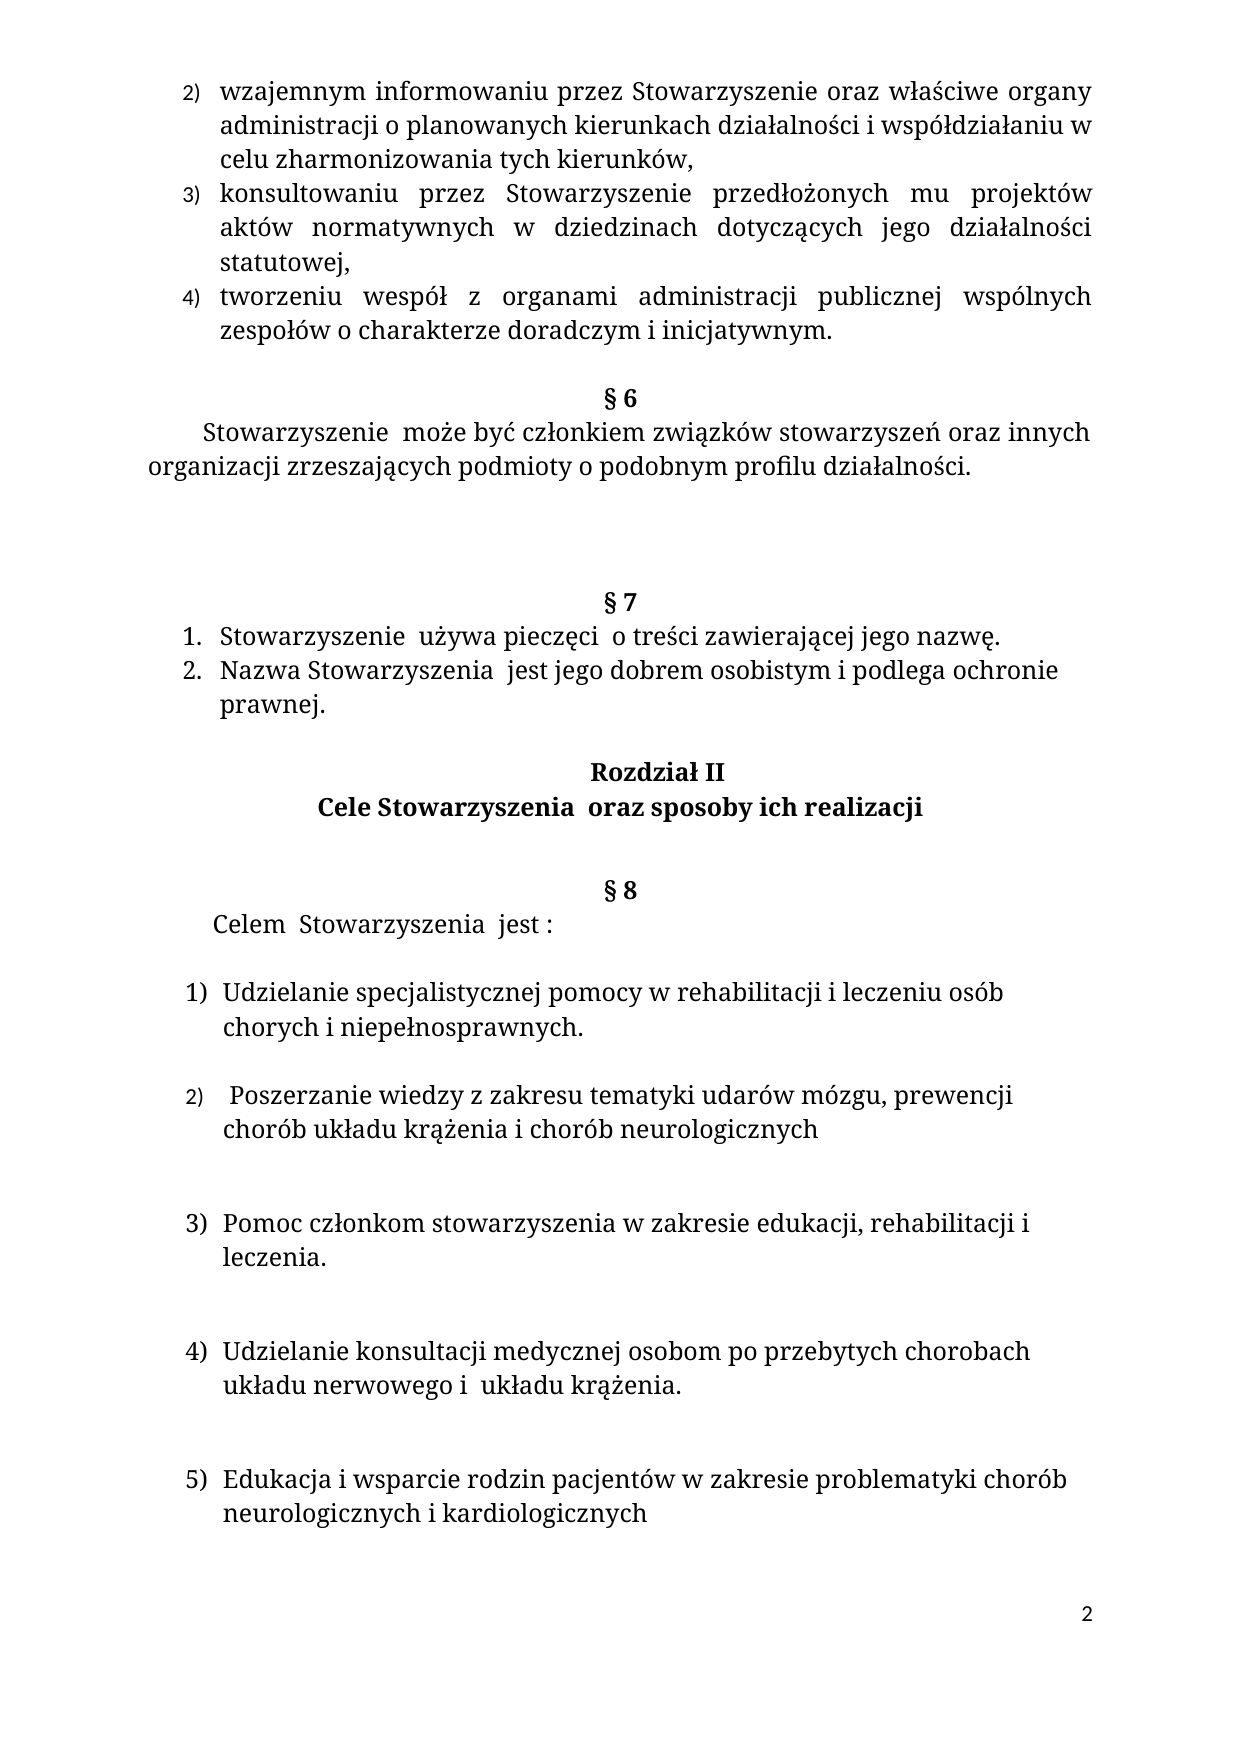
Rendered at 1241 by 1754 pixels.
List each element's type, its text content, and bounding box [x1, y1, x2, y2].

list Udzielanie specjalistycznej pomocy w rehabilitacji i leczeniu osób chorych i niepełnosprawnych. [185, 975, 1092, 1043]
list Stowarzyszenie używa pieczęci o treści zawierającej jego nazwę. [182, 619, 1092, 653]
text Stowarzyszenie może być członkiem związków stowarzyszeń oraz innych organizacji zrzeszających podmioty o podobnym profilu działalności. [148, 414, 1092, 483]
list Udzielanie konsultacji medycznej osobom po przebytych chorobach układu nerwowego i układu krążenia. [185, 1333, 1092, 1402]
list Edukacja i wsparcie rodzin pacjentów w zakresie problematyki chorób neurologicznych i kardiologicznych [185, 1462, 1092, 1530]
list Poszerzanie wiedzy z zakresu tematyki udarów mózgu, prewencji chorób układu krążenia i chorób neurologicznych [185, 1077, 1092, 1145]
text § 8 [148, 873, 1092, 907]
text § 7 [148, 585, 1092, 619]
list konsultowaniu przez Stowarzyszenie przedłożonych mu projektów aktów normatywnych w dziedzinach dotyczących jego działalności statutowej, [182, 176, 1092, 278]
text Celem Stowarzyszenia jest : [148, 907, 1092, 941]
list wzajemnym informowaniu przez Stowarzyszenie oraz właściwe organy administracji o planowanych kierunkach działalności i współdziałaniu w celu zharmonizowania tych kierunków, [182, 74, 1092, 176]
list Pomoc członkom stowarzyszenia w zakresie edukacji, rehabilitacji i leczenia. [185, 1205, 1092, 1273]
text Rozdział II [588, 755, 1092, 789]
list tworzeniu wespół z organami administracji publicznej wspólnych zespołów o charakterze doradczym i inicjatywnym. [182, 278, 1092, 346]
list Nazwa Stowarzyszenia jest jego dobrem osobistym i podlega ochronie prawnej. [182, 653, 1092, 721]
text Cele Stowarzyszenia oraz sposoby ich realizacji [148, 789, 1092, 823]
text § 6 [148, 380, 1092, 414]
